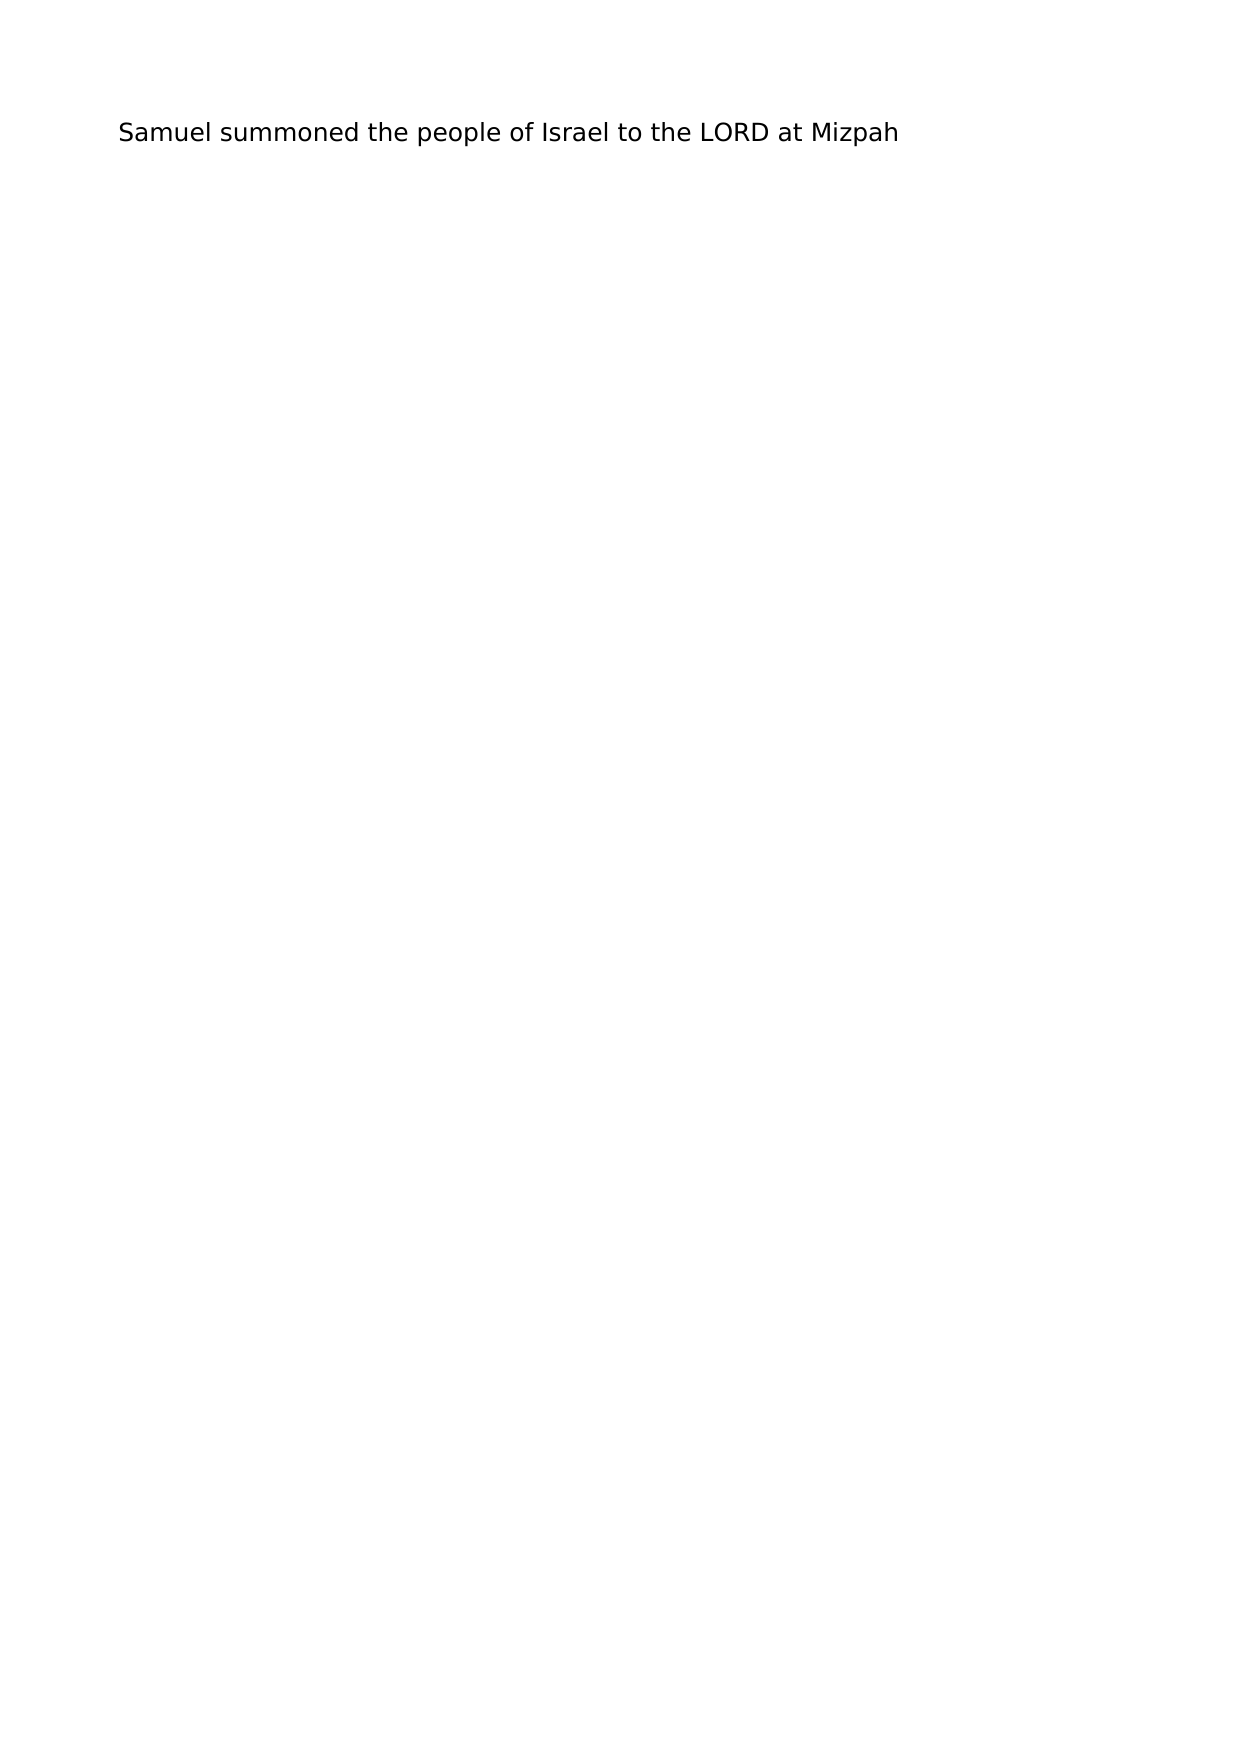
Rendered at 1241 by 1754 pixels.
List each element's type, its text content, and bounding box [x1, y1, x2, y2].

text Samuel summoned the people of Israel to the LORD at Mizpah [118, 118, 1122, 147]
